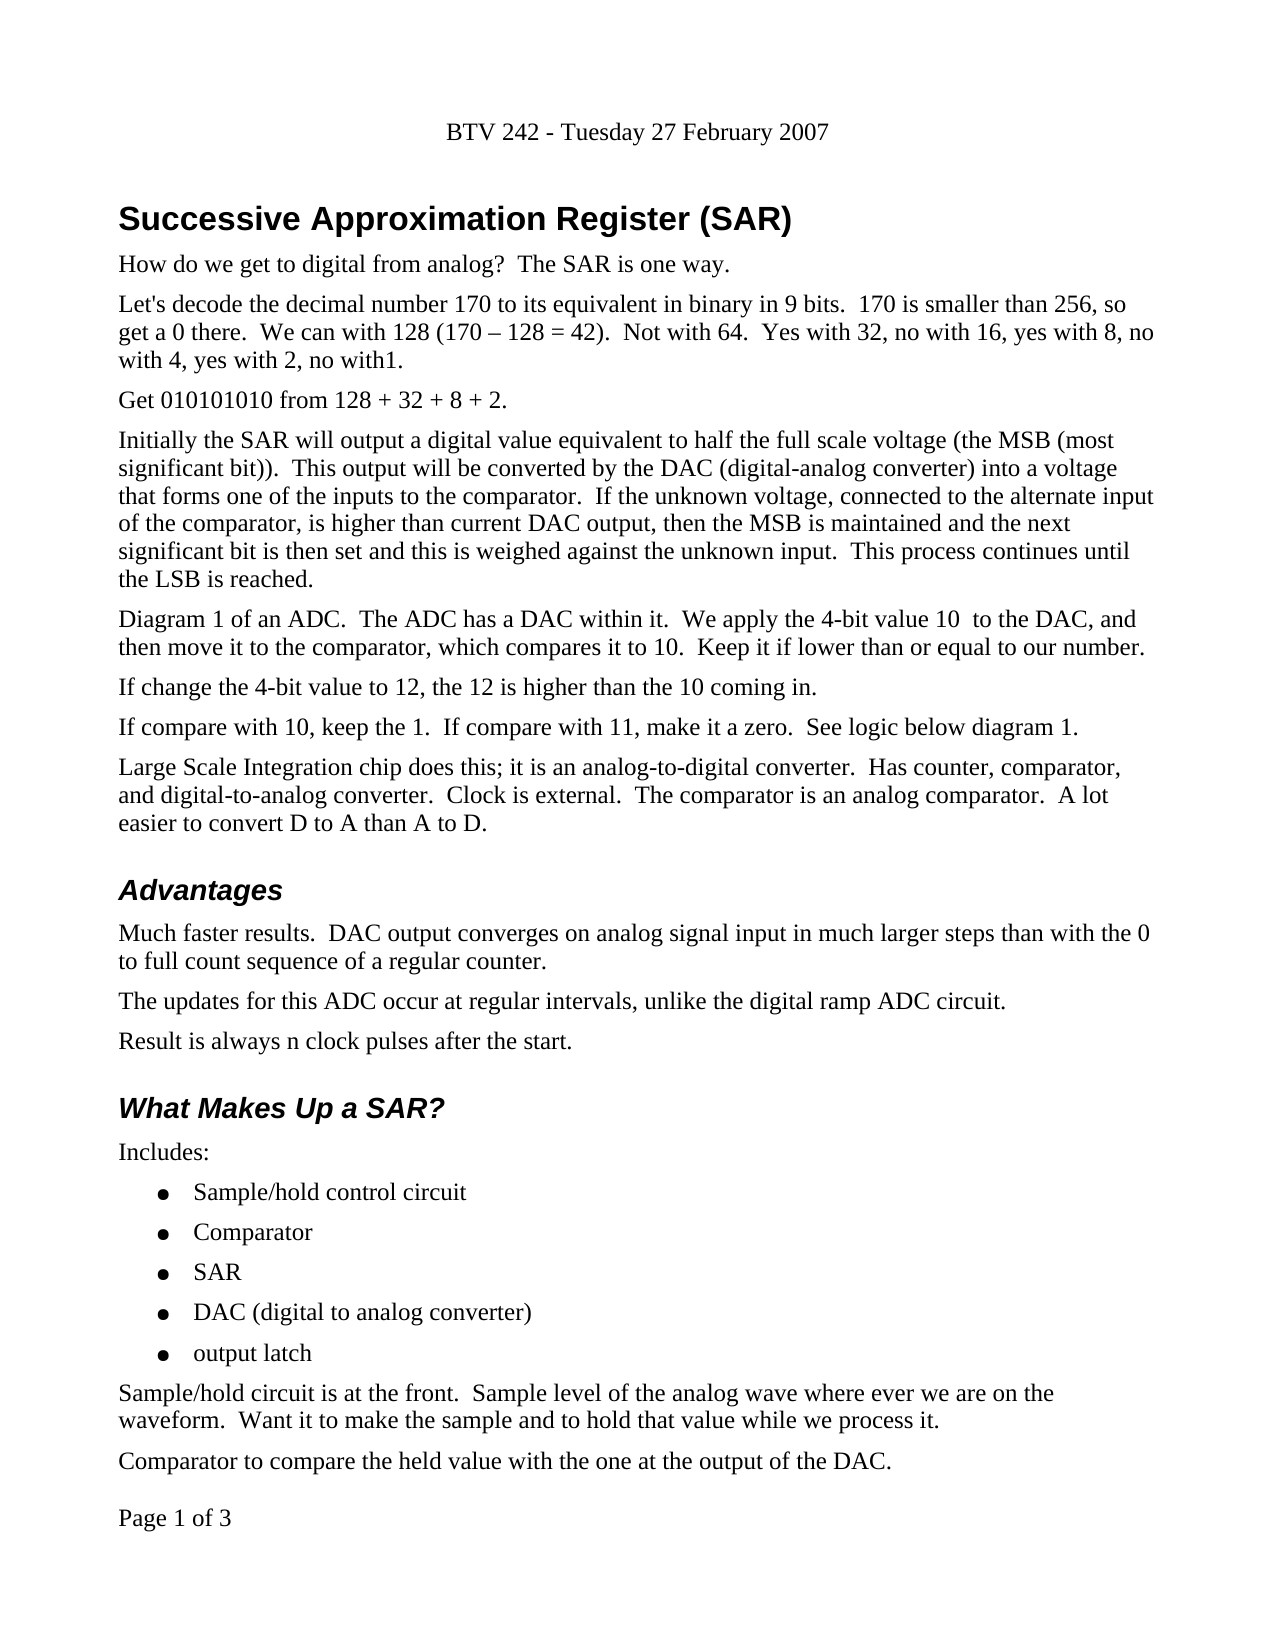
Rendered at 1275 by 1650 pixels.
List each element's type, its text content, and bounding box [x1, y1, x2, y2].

list output latch [156, 1339, 1157, 1366]
list Sample/hold control circuit [156, 1178, 1157, 1206]
text If change the 4-bit value to 12, the 12 is higher than the 10 coming in. [118, 673, 1157, 701]
text How do we get to digital from analog? The SAR is one way. [118, 250, 1157, 278]
text Comparator to compare the held value with the one at the output of the DAC. [118, 1447, 1157, 1474]
text Large Scale Integration chip does this; it is an analog-to-digital converter. Has counter, comparator, and digital-to-analog converter. Clock is external. The comparator is an analog comparator. A lot easier to convert D to A than A to D. [118, 753, 1157, 837]
list SAR [156, 1258, 1157, 1286]
text Much faster results. DAC output converges on analog signal input in much larger steps than with the 0 to full count sequence of a regular counter. [118, 919, 1157, 974]
text Includes: [118, 1138, 1157, 1165]
text Result is always n clock pulses after the start. [118, 1027, 1157, 1055]
list DAC (digital to analog converter) [156, 1298, 1157, 1326]
text The updates for this ADC occur at regular intervals, unlike the digital ramp ADC circuit. [118, 987, 1157, 1015]
subtitle Successive Approximation Register (SAR) [118, 200, 1157, 238]
text Diagram 1 of an ADC. The ADC has a DAC within it. We apply the 4-bit value 10 to the DAC, and then move it to the comparator, which compares it to 10. Keep it if lower than or equal to our number. [118, 605, 1157, 661]
text Get 010101010 from 128 + 32 + 8 + 2. [118, 386, 1157, 414]
list Comparator [156, 1218, 1157, 1246]
text Sample/hold circuit is at the front. Sample level of the analog wave where ever we are on the waveform. Want it to make the sample and to hold that value while we process it. [118, 1379, 1157, 1434]
text If compare with 10, keep the 1. If compare with 11, make it a zero. See logic below diagram 1. [118, 713, 1157, 741]
text Initially the SAR will output a digital value equivalent to half the full scale voltage (the MSB (most significant bit)). This output will be converted by the DAC (digital-analog converter) into a voltage that forms one of the inputs to the comparator. If the unknown voltage, connected to the alternate input of the comparator, is higher than current DAC output, then the MSB is maintained and the next significant bit is then set and this is weighed against the unknown input. This process continues until the LSB is reached. [118, 426, 1157, 593]
subtitle What Makes Up a SAR? [118, 1092, 1157, 1125]
subtitle Advantages [118, 874, 1157, 907]
text Let's decode the decimal number 170 to its equivalent in binary in 9 bits. 170 is smaller than 256, so get a 0 there. We can with 128 (170 – 128 = 42). Not with 64. Yes with 32, no with 16, yes with 8, no with 4, yes with 2, no with1. [118, 291, 1157, 374]
